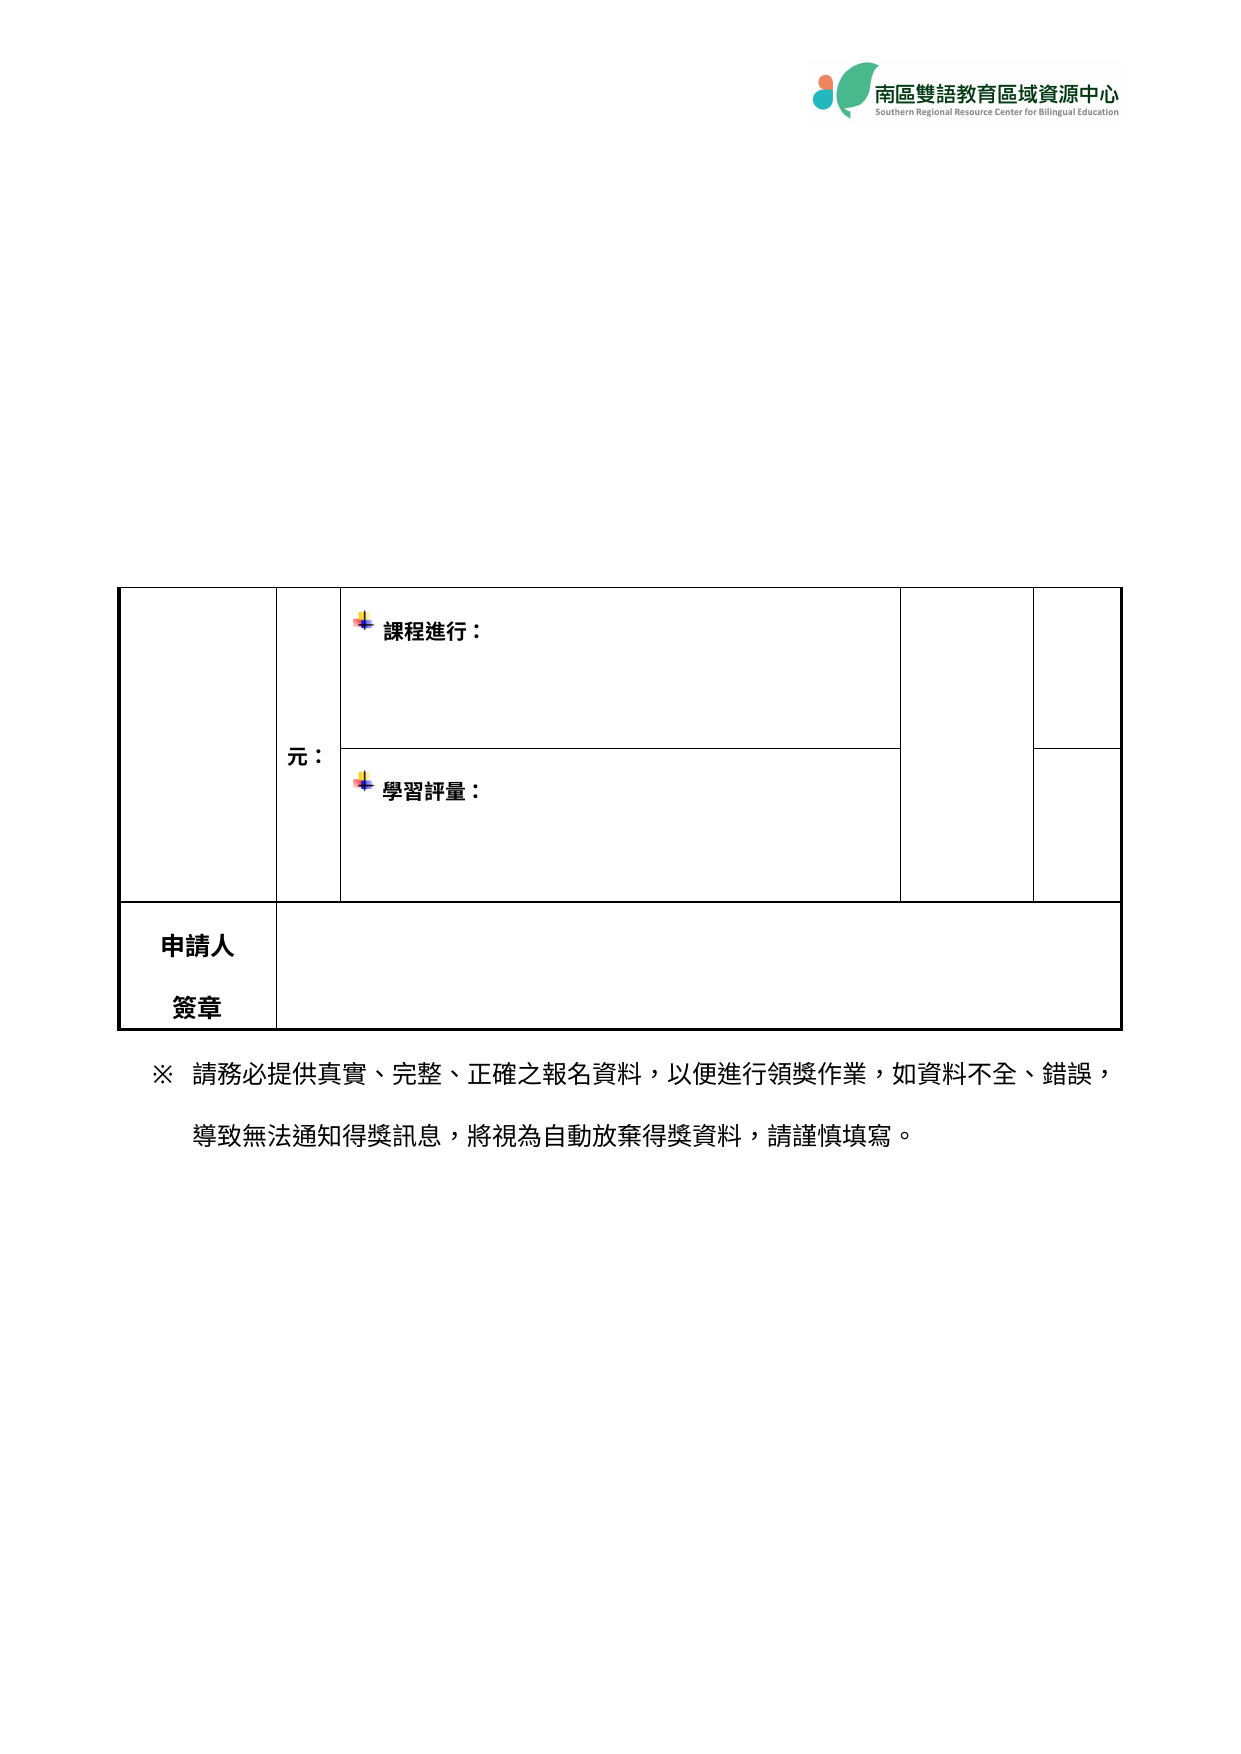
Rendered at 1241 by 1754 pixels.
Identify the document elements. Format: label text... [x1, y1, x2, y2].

table_cell [1034, 588, 1120, 748]
table_cell [1034, 749, 1120, 901]
table_cell 課程進行： [341, 588, 900, 748]
table_cell 申請人 簽章 [121, 903, 276, 1027]
table_cell [121, 588, 276, 901]
list 請務必提供真實、完整、正確之報名資料，以便進行領獎作業，如資料不全、錯誤，導致無法通知得獎訊息，將視為自動放棄得獎資料，請謹慎填寫。 [148, 1031, 1122, 1156]
table_cell [901, 588, 1033, 901]
table_cell [277, 903, 1120, 1027]
table_cell 學習評量： [341, 749, 900, 901]
table_cell 元： [277, 588, 340, 901]
